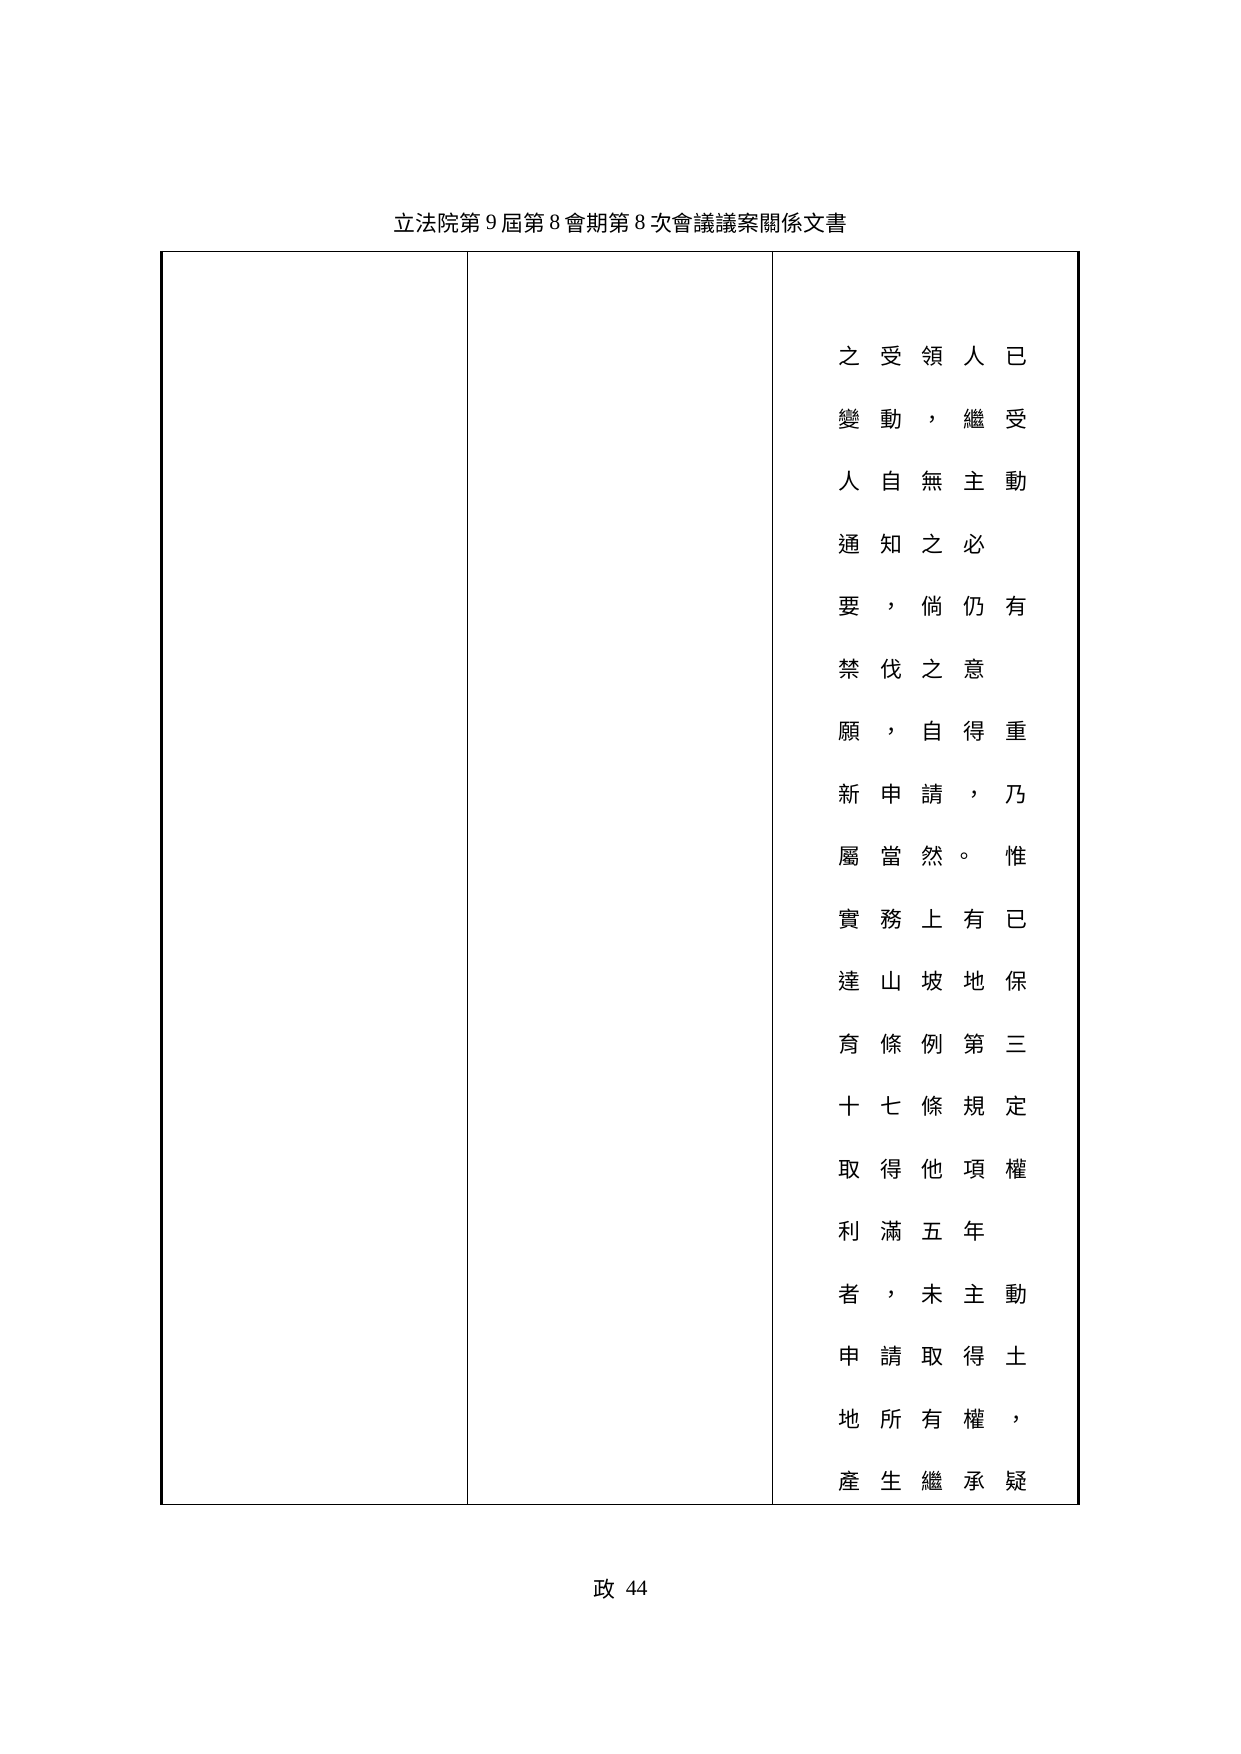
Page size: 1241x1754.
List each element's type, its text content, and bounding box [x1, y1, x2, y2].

table_cell [468, 252, 772, 1504]
table_cell 之受領人已變動，繼受人自無主動通知之必要，倘仍有禁伐之意願，自得重新申請，乃屬當然。惟實務上有已達山坡地保育條例第三十七條規定取得他項權利滿五年者，未主動申請取得土地所有權，產生繼承疑 [773, 252, 1077, 1504]
table_cell [163, 252, 467, 1504]
